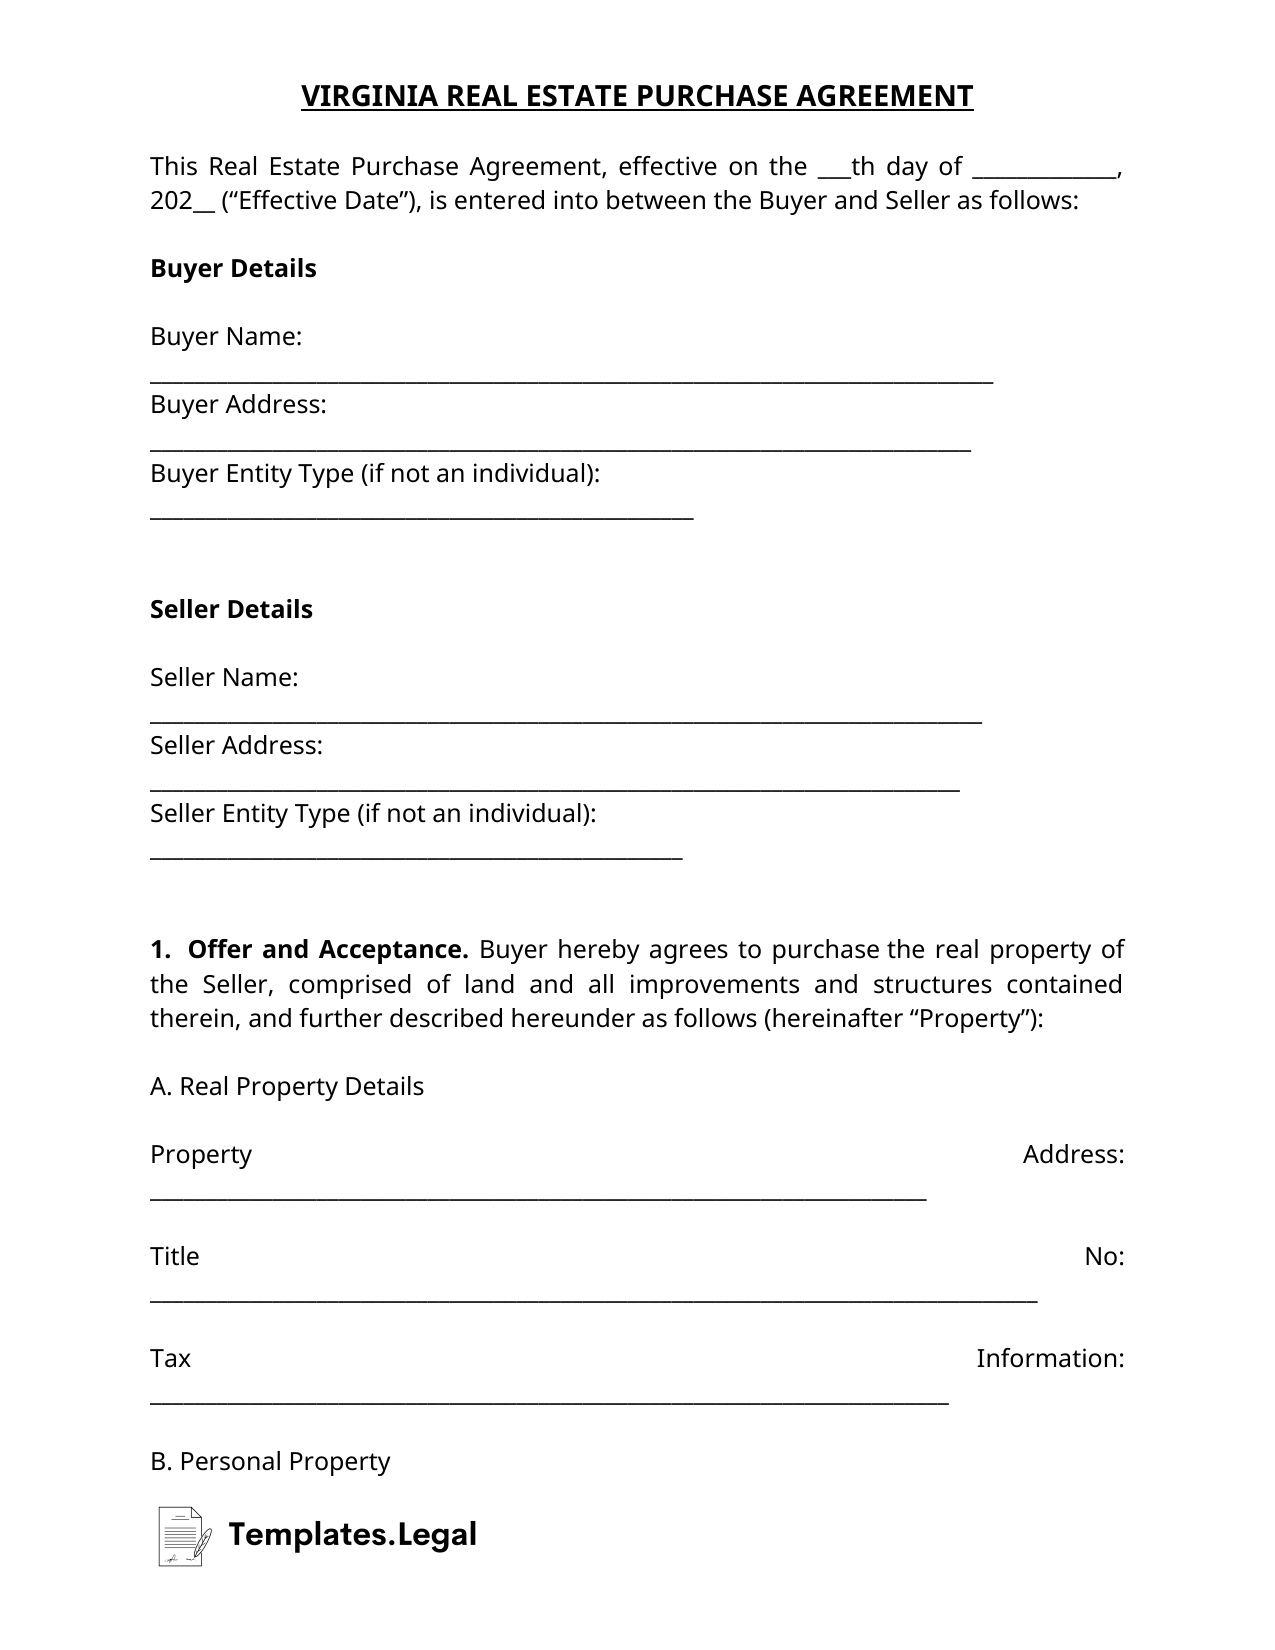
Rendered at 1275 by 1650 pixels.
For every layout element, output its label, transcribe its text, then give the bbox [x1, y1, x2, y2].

text Tax Information: ________________________________________________________________________ [150, 1341, 1125, 1409]
text Title No: ________________________________________________________________________________ [150, 1239, 1125, 1307]
text Seller Address: _________________________________________________________________________ [150, 728, 1125, 796]
text B. Personal Property [150, 1443, 1125, 1477]
text Buyer Details [150, 251, 1125, 285]
text A. Real Property Details [150, 1068, 1125, 1102]
text Seller Entity Type (if not an individual): ________________________________________________ [150, 796, 1125, 864]
text This Real Estate Purchase Agreement, effective on the ___th day of _____________, 202__ (“Effective Date”), is entered into between the Buyer and Seller as follows: [150, 149, 1125, 217]
text Seller Details [150, 592, 1125, 626]
text Property Address: ______________________________________________________________________ [150, 1137, 1125, 1205]
text 1. Offer and Acceptance. Buyer hereby agrees to purchase the real property of the Seller, comprised of land and all improvements and structures contained therein, and further described hereunder as follows (hereinafter “Property”): [150, 932, 1125, 1034]
text Buyer Address: __________________________________________________________________________ [150, 387, 1125, 455]
text VIRGINIA REAL ESTATE PURCHASE AGREEMENT [150, 75, 1125, 115]
text Buyer Entity Type (if not an individual): _________________________________________________ [150, 455, 1125, 523]
text Seller Name: ___________________________________________________________________________ [150, 660, 1125, 728]
text Buyer Name: ____________________________________________________________________________ [150, 319, 1125, 387]
